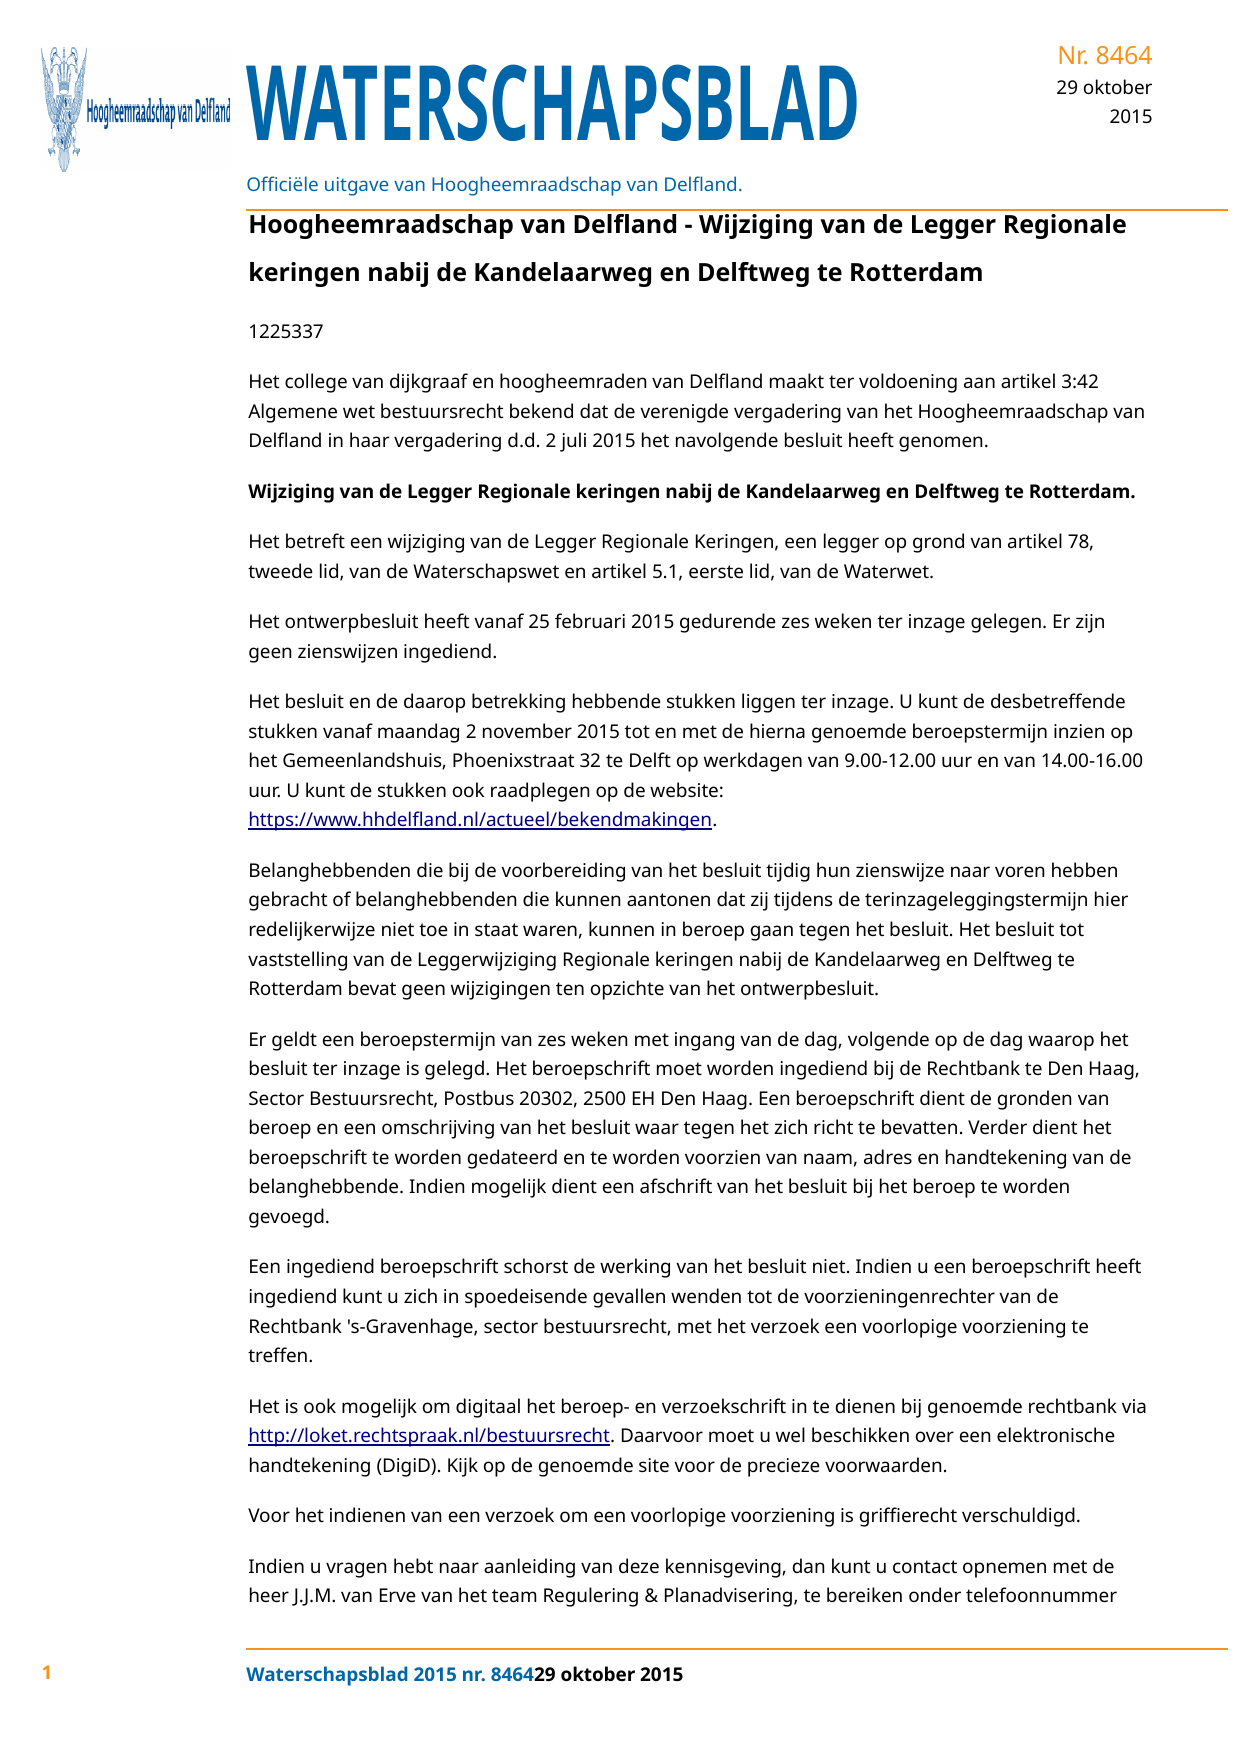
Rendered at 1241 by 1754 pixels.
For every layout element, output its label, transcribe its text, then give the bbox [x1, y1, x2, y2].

text Het besluit en de daarop betrekking hebbende stukken liggen ter inzage. U kunt de desbetreffende stukken vanaf maandag 2 november 2015 tot en met de hierna genoemde beroepstermijn inzien op het Gemeenlandshuis, Phoenixstraat 32 te Delft op werkdagen van 9.00-12.00 uur en van 14.00-16.00 uur. U kunt de stukken ook raadplegen op de website: https://www.hhdelfland.nl/actueel/bekendmakingen. [248, 688, 1152, 832]
text Belanghebbenden die bij de voorbereiding van het besluit tijdig hun zienswijze naar voren hebben gebracht of belanghebbenden die kunnen aantonen dat zij tijdens de terinzageleggingstermijn hier redelijkerwijze niet toe in staat waren, kunnen in beroep gaan tegen het besluit. Het besluit tot vaststelling van de Leggerwijziging Regionale keringen nabij de Kandelaarweg en Delftweg te Rotterdam bevat geen wijzigingen ten opzichte van het ontwerpbesluit. [248, 857, 1152, 1001]
text Het college van dijkgraaf en hoogheemraden van Delfland maakt ter voldoening aan artikel 3:42 Algemene wet bestuursrecht bekend dat de verenigde vergadering van het Hoogheemraadschap van Delfland in haar vergadering d.d. 2 juli 2015 het navolgende besluit heeft genomen. [248, 368, 1152, 453]
text Het is ook mogelijk om digitaal het beroep- en verzoekschrift in te dienen bij genoemde rechtbank via http://loket.rechtspraak.nl/bestuursrecht. Daarvoor moet u wel beschikken over een elektronische handtekening (DigiD). Kijk op de genoemde site voor de precieze voorwaarden. [248, 1393, 1152, 1478]
text Het betreft een wijziging van de Legger Regionale Keringen, een legger op grond van artikel 78, tweede lid, van de Waterschapswet en artikel 5.1, eerste lid, van de Waterwet. [248, 528, 1152, 584]
text Voor het indienen van een verzoek om een voorlopige voorziening is griffierecht verschuldigd. [248, 1502, 1152, 1528]
text Er geldt een beroepstermijn van zes weken met ingang van de dag, volgende op de dag waarop het besluit ter inzage is gelegd. Het beroepschrift moet worden ingediend bij de Rechtbank te Den Haag, Sector Bestuursrecht, Postbus 20302, 2500 EH Den Haag. Een beroepschrift dient de gronden van beroep en een omschrijving van het besluit waar tegen het zich richt te bevatten. Verder dient het beroepschrift te worden gedateerd en te worden voorzien van naam, adres en handtekening van de belanghebbende. Indien mogelijk dient een afschrift van het besluit bij het beroep te worden gevoegd. [248, 1026, 1152, 1229]
text Een ingediend beroepschrift schorst de werking van het besluit niet. Indien u een beroepschrift heeft ingediend kunt u zich in spoedeisende gevallen wenden tot de voorzieningenrechter van de Rechtbank 's-Gravenhage, sector bestuursrecht, met het verzoek een voorlopige voorziening te treffen. [248, 1254, 1152, 1368]
text Het ontwerpbesluit heeft vanaf 25 februari 2015 gedurende zes weken ter inzage gelegen. Er zijn geen zienswijzen ingediend. [248, 608, 1152, 664]
text 1225337 [248, 318, 1152, 344]
text Wijziging van de Legger Regionale keringen nabij de Kandelaarweg en Delftweg te Rotterdam. [248, 478, 1152, 504]
picture [41, 47, 231, 172]
text Hoogheemraadschap van Delfland - Wijziging van de Legger Regionale keringen nabij de Kandelaarweg en Delftweg te Rotterdam [248, 211, 1152, 288]
text Indien u vragen hebt naar aanleiding van deze kennisgeving, dan kunt u contact opnemen met de heer J.J.M. van Erve van het team Regulering & Planadvisering, te bereiken onder telefoonnummer [248, 1553, 1152, 1608]
